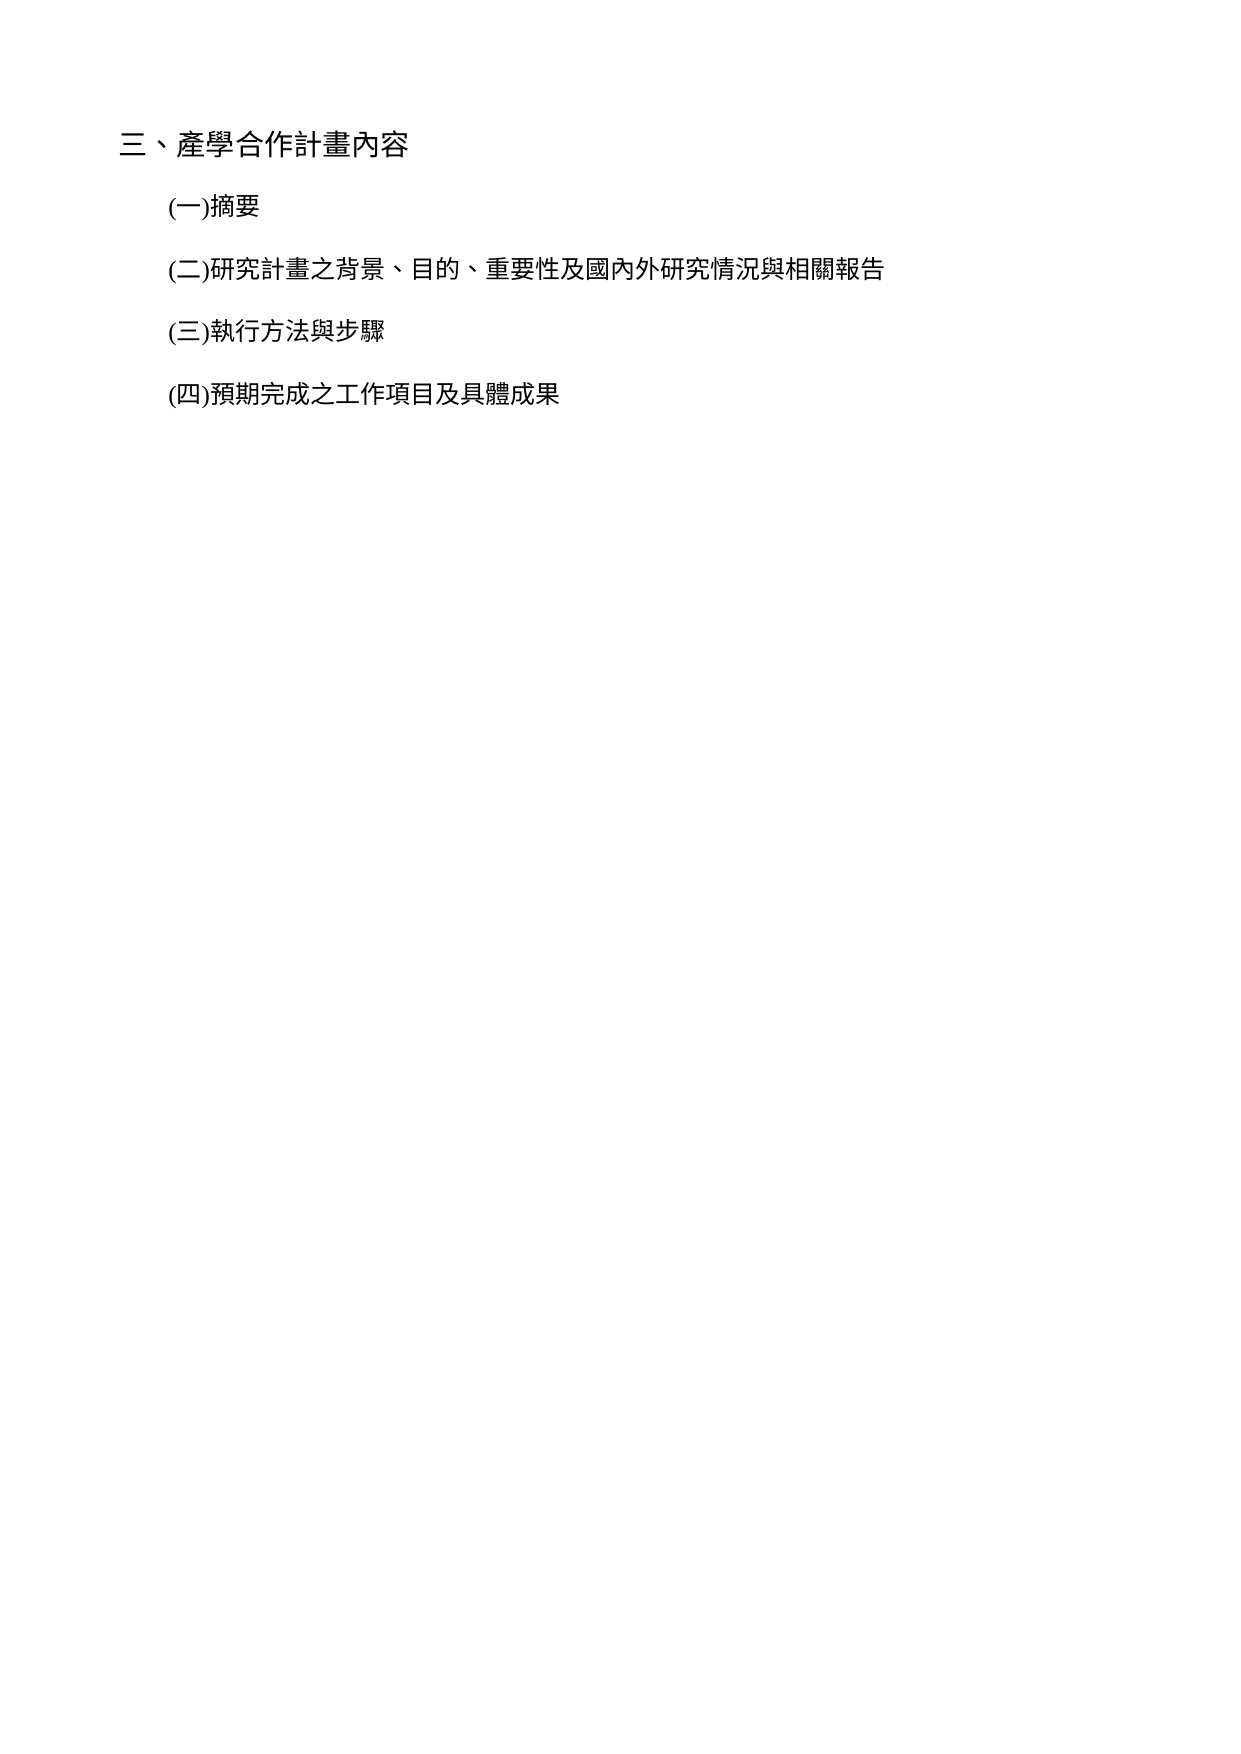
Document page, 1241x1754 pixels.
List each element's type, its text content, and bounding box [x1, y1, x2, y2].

text (一)摘要 [168, 163, 1122, 226]
text 三、產學合作計畫內容 [118, 101, 1122, 163]
text (四)預期完成之工作項目及具體成果 [168, 351, 1122, 413]
text (三)執行方法與步驟 [168, 288, 1122, 351]
text (二)研究計畫之背景、目的、重要性及國內外研究情況與相關報告 [168, 226, 1122, 288]
